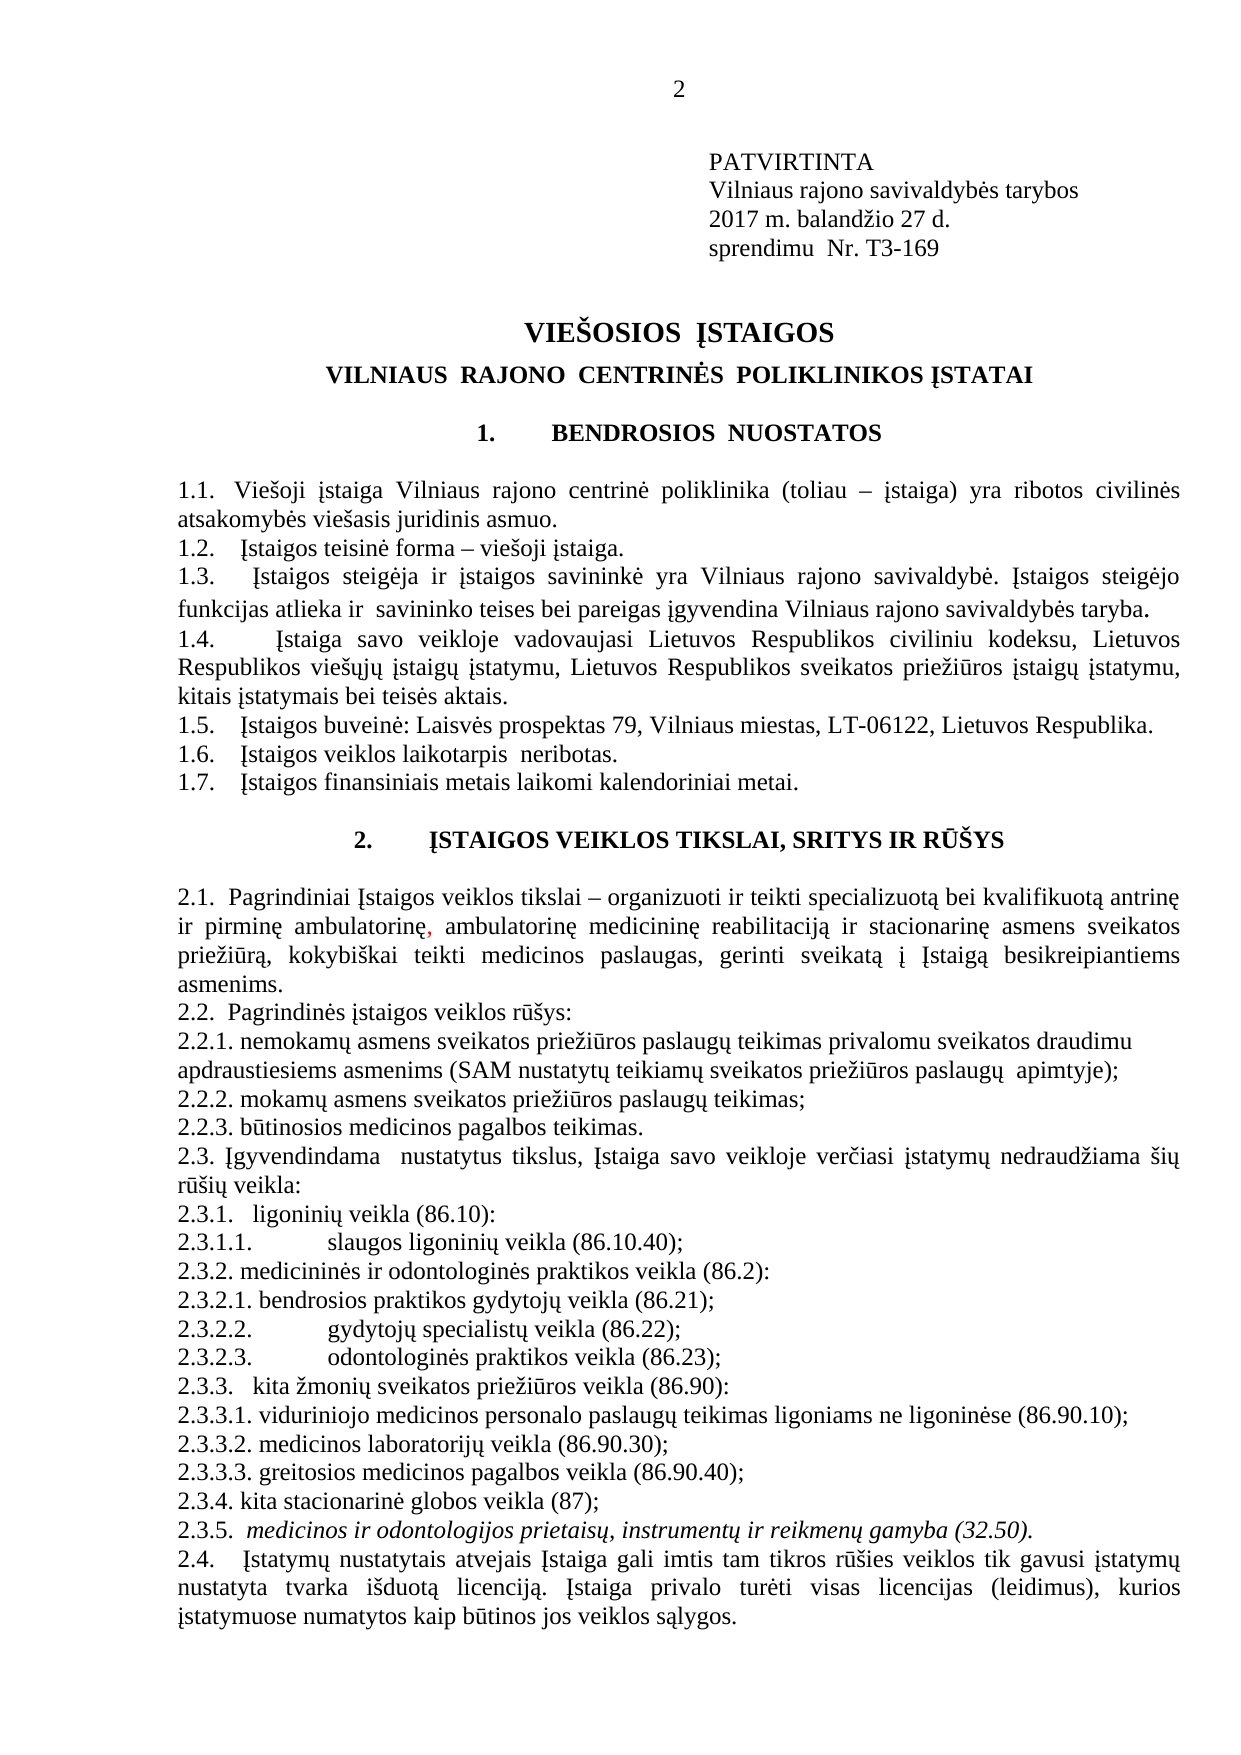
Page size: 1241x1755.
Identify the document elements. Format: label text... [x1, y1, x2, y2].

text 1.3. Įstaigos steigėja ir įstaigos savininkė yra Vilniaus rajono savivaldybė. Įstaigos steigėjo funkcijas atlieka ir savininko teises bei pareigas įgyvendina Vilniaus rajono savivaldybės taryba. [177, 561, 1181, 624]
text 2.3.4. kita stacionarinė globos veikla (87); [177, 1486, 1181, 1515]
text 1.6. Įstaigos veiklos laikotarpis neribotas. [177, 739, 1181, 767]
text 2.3.2.3. odontologinės praktikos veikla (86.23); [177, 1342, 1181, 1371]
text 2.3. Įgyvendindama nustatytus tikslus, Įstaiga savo veikloje verčiasi įstatymų nedraudžiama šių rūšių veikla: [177, 1141, 1181, 1199]
text 2.3.3.3. greitosios medicinos pagalbos veikla (86.90.40); [177, 1457, 1181, 1486]
text 2017 m. balandžio 27 d. [709, 204, 1181, 233]
text apdraustiesiems asmenims (SAM nustatytų teikiamų sveikatos priežiūros paslaugų apimtyje); [177, 1055, 1181, 1084]
text 1.4. Įstaiga savo veikloje vadovaujasi Lietuvos Respublikos civiliniu kodeksu, Lietuvos Respublikos viešųjų įstaigų įstatymu, Lietuvos Respublikos sveikatos priežiūros įstaigų įstatymu, kitais įstatymais bei teisės aktais. [177, 624, 1181, 710]
text 2.3.2. medicininės ir odontologinės praktikos veikla (86.2): [177, 1256, 1181, 1285]
text 2.2.2. mokamų asmens sveikatos priežiūros paslaugų teikimas; [177, 1084, 1181, 1112]
text 2.3.2.2. gydytojų specialistų veikla (86.22); [177, 1314, 1181, 1342]
text 1. BENDROSIOS NUOSTATOS [177, 418, 1181, 446]
text VIEŠOSIOS ĮSTAIGOS [177, 315, 1181, 348]
text 2. ĮSTAIGOS VEIKLOS TIKSLAI, SRITYS IR RŪŠYS [177, 825, 1181, 854]
text 1.5. Įstaigos buveinė: Laisvės prospektas 79, Vilniaus miestas, LT-06122, Lietuvos Respublika. [177, 710, 1181, 739]
text 2.2.3. būtinosios medicinos pagalbos teikimas. [177, 1112, 1181, 1141]
text VILNIAUS RAJONO CENTRINĖS POLIKLINIKOS ĮSTATAI [177, 360, 1181, 389]
text 2.3.2.1. bendrosios praktikos gydytojų veikla (86.21); [177, 1285, 1181, 1314]
text PATVIRTINTA [709, 147, 1181, 176]
text 2.3.5. medicinos ir odontologijos prietaisų, instrumentų ir reikmenų gamyba (32.50). [177, 1515, 1181, 1544]
text 1.7. Įstaigos finansiniais metais laikomi kalendoriniai metai. [177, 767, 1181, 796]
text sprendimu Nr. T3-169 [709, 233, 1181, 262]
text 1.2. Įstaigos teisinė forma – viešoji įstaiga. [177, 533, 1181, 561]
text 2.2. Pagrindinės įstaigos veiklos rūšys: [177, 997, 1181, 1026]
text 2.1. Pagrindiniai Įstaigos veiklos tikslai – organizuoti ir teikti specializuotą bei kvalifikuotą antrinę ir pirminę ambulatorinę, ambulatorinę medicininę reabilitaciją ir stacionarinę asmens sveikatos priežiūrą, kokybiškai teikti medicinos paslaugas, gerinti sveikatą į Įstaigą besikreipiantiems asmenims. [177, 882, 1181, 997]
text 1.1. Viešoji įstaiga Vilniaus rajono centrinė poliklinika (toliau – įstaiga) yra ribotos civilinės atsakomybės viešasis juridinis asmuo. [177, 475, 1181, 533]
text 2.3.3.1. viduriniojo medicinos personalo paslaugų teikimas ligoniams ne ligoninėse (86.90.10); [177, 1400, 1181, 1429]
text 2.3.3. kita žmonių sveikatos priežiūros veikla (86.90): [177, 1371, 1181, 1400]
text 2.4. Įstatymų nustatytais atvejais Įstaiga gali imtis tam tikros rūšies veiklos tik gavusi įstatymų nustatyta tvarka išduotą licenciją. Įstaiga privalo turėti visas licencijas (leidimus), kurios įstatymuose numatytos kaip būtinos jos veiklos sąlygos. [177, 1544, 1181, 1630]
text 2.3.3.2. medicinos laboratorijų veikla (86.90.30); [177, 1429, 1181, 1457]
text Vilniaus rajono savivaldybės tarybos [709, 176, 1181, 204]
text 2.2.1. nemokamų asmens sveikatos priežiūros paslaugų teikimas privalomu sveikatos draudimu [177, 1026, 1181, 1055]
text 2.3.1.1. slaugos ligoninių veikla (86.10.40); [177, 1227, 1181, 1256]
text 2.3.1. ligoninių veikla (86.10): [177, 1199, 1181, 1227]
